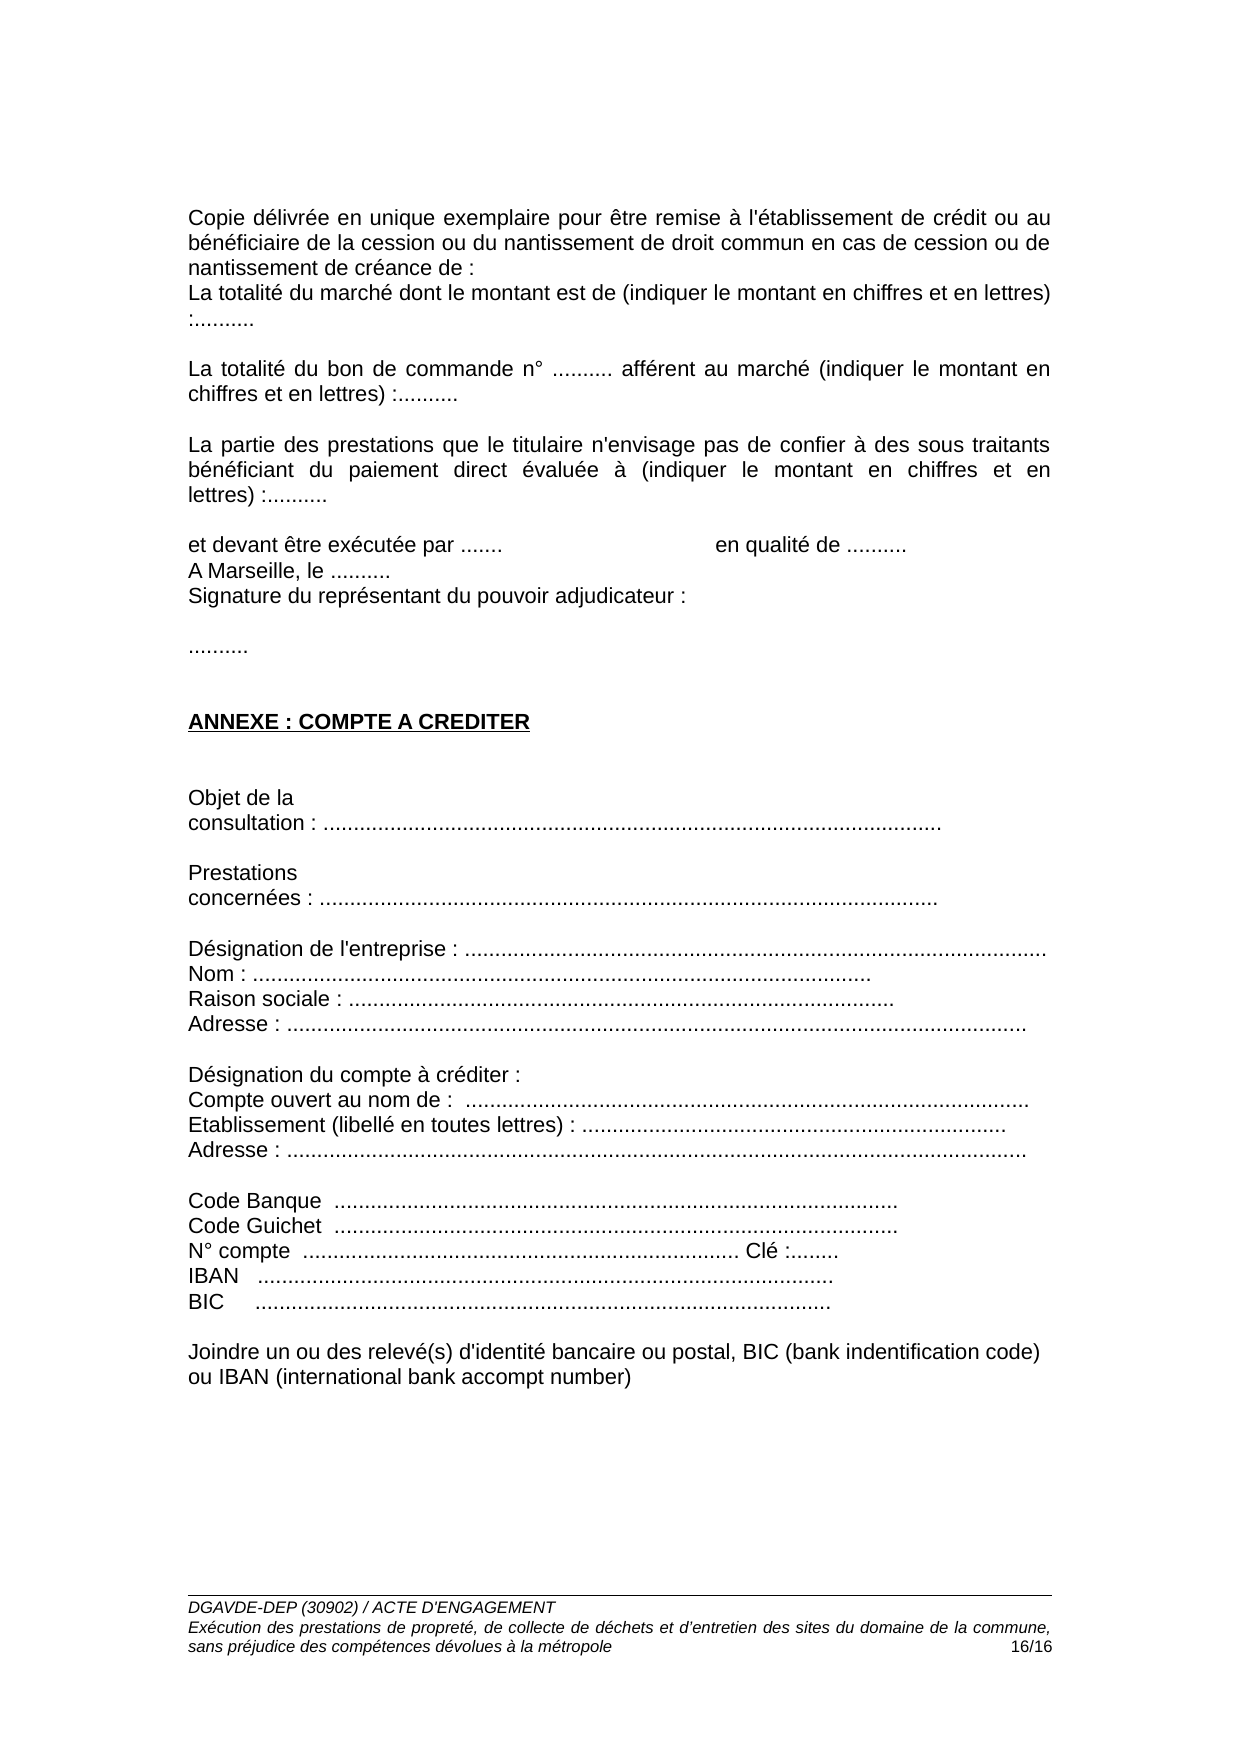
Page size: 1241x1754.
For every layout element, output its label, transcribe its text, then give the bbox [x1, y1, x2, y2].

text Signature du représentant du pouvoir adjudicateur : [188, 583, 1052, 608]
text A Marseille, le .......... [188, 557, 1052, 583]
text Code Guichet ............................................................................................. [188, 1213, 1052, 1238]
text N° compte ........................................................................ Clé :........ [188, 1238, 1052, 1263]
text BIC ............................................................................................... [188, 1288, 1052, 1314]
text Objet de la consultation : ...................................................................................................... [188, 784, 1052, 835]
text Nom : ...................................................................................................... [188, 961, 1052, 986]
text La totalité du marché dont le montant est de (indiquer le montant en chiffres et en lettres) :.......... [188, 280, 1052, 331]
text Désignation du compte à créditer : [188, 1062, 1052, 1087]
text et devant être exécutée par ....... en qualité de .......... [188, 532, 1052, 557]
text Compte ouvert au nom de : ............................................................................................. [188, 1087, 1052, 1112]
text Adresse : .......................................................................................................................... [188, 1137, 1052, 1162]
text Etablissement (libellé en toutes lettres) : ...................................................................... [188, 1112, 1052, 1137]
text Raison sociale : .......................................................................................... [188, 986, 1052, 1011]
text ANNEXE : COMPTE A CREDITER [188, 709, 1052, 734]
text La totalité du bon de commande n° .......... afférent au marché (indiquer le montant en chiffres et en lettres) :.......... [188, 356, 1052, 406]
text Désignation de l'entreprise : ................................................................................................ [188, 936, 1052, 961]
text Prestations concernées : ...................................................................................................... [188, 860, 1052, 910]
text Joindre un ou des relevé(s) d'identité bancaire ou postal, BIC (bank indentification code) ou IBAN (international bank accompt number) [188, 1339, 1052, 1389]
text La partie des prestations que le titulaire n'envisage pas de confier à des sous traitants bénéficiant du paiement direct évaluée à (indiquer le montant en chiffres et en lettres) :.......... [188, 431, 1052, 507]
text Code Banque ............................................................................................. [188, 1188, 1052, 1213]
text Adresse : .......................................................................................................................... [188, 1011, 1052, 1036]
text Copie délivrée en unique exemplaire pour être remise à l'établissement de crédit ou au bénéficiaire de la cession ou du nantissement de droit commun en cas de cession ou de nantissement de créance de : [188, 204, 1052, 280]
text .......... [188, 633, 1052, 658]
text IBAN ............................................................................................... [188, 1263, 1052, 1288]
